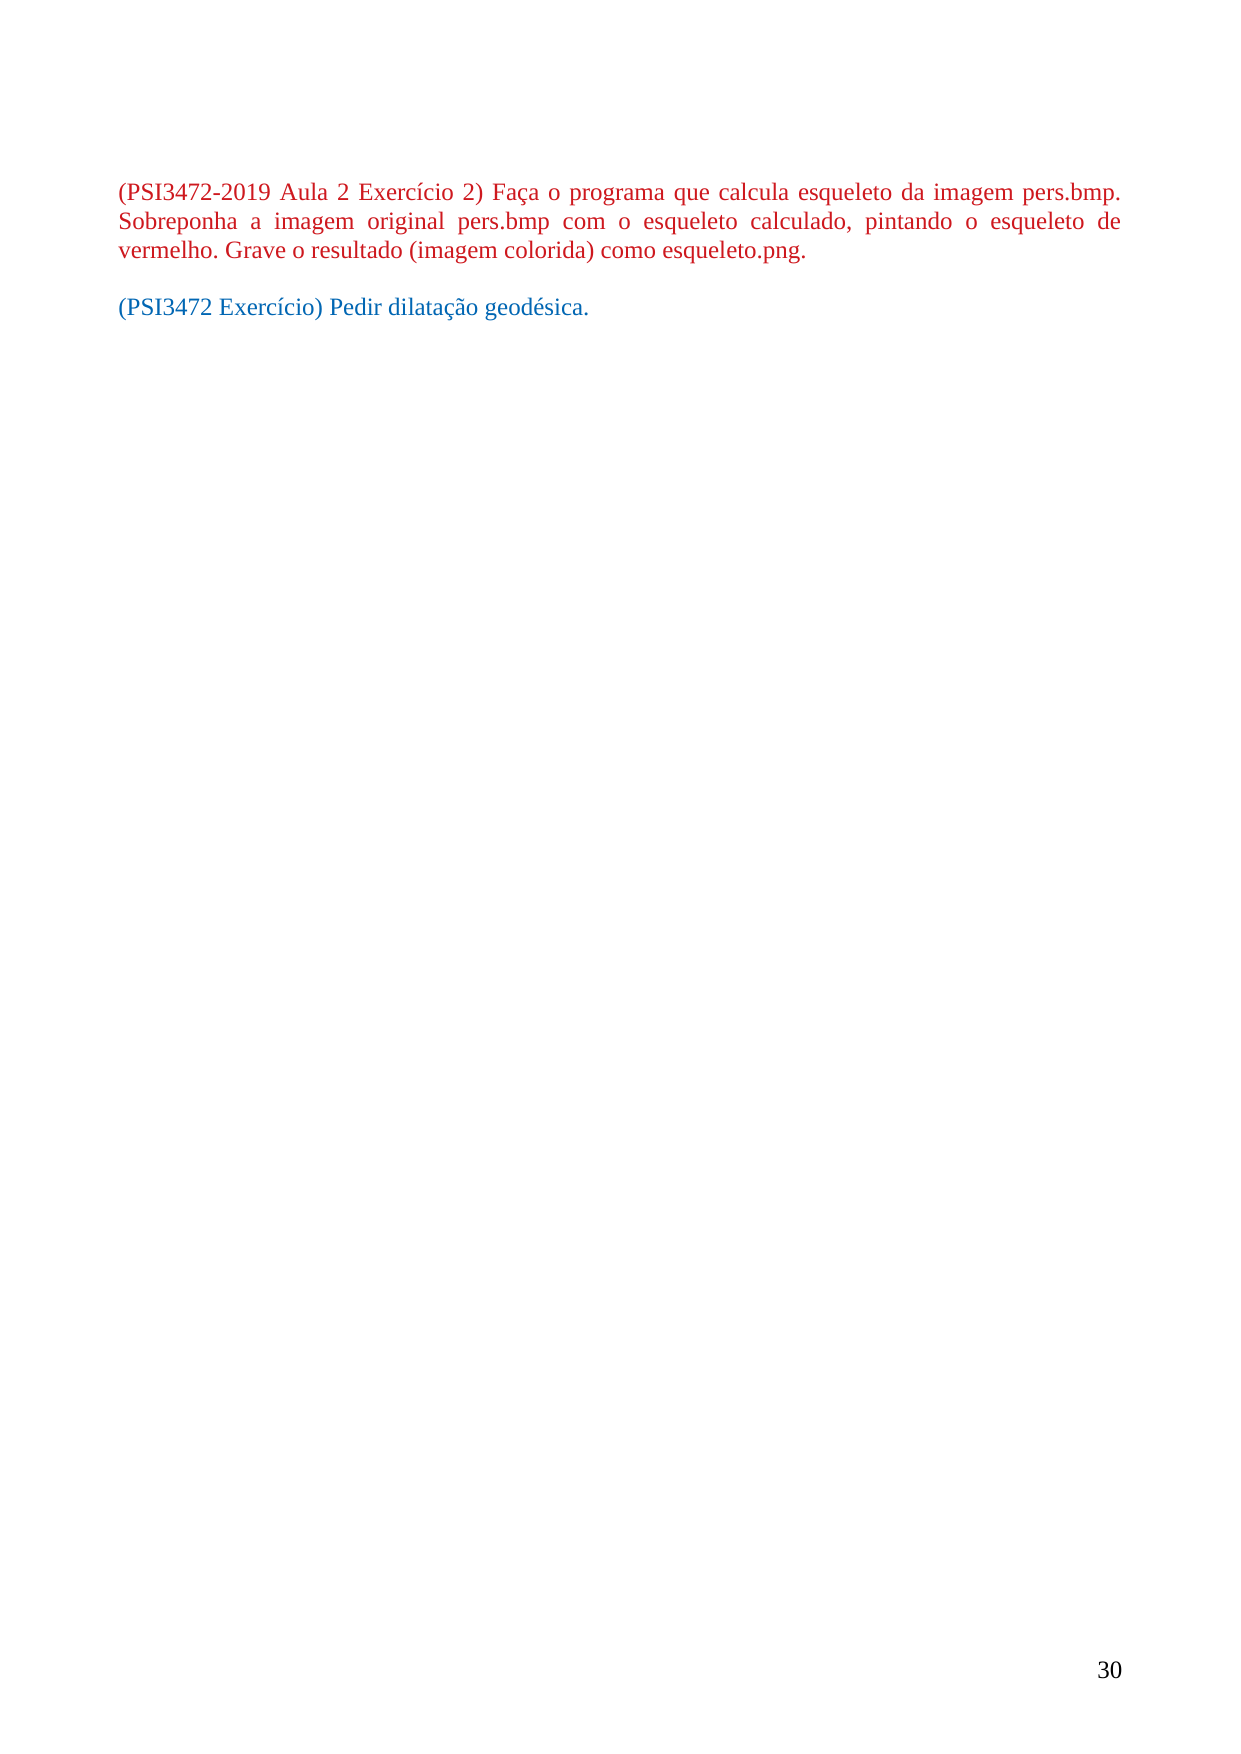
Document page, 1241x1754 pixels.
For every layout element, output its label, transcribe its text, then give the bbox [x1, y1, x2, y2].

text (PSI3472-2019 Aula 2 Exercício 2) Faça o programa que calcula esqueleto da imagem pers.bmp. Sobreponha a imagem original pers.bmp com o esqueleto calculado, pintando o esqueleto de vermelho. Grave o resultado (imagem colorida) como esqueleto.png. [118, 177, 1122, 263]
text (PSI3472 Exercício) Pedir dilatação geodésica. [118, 292, 1122, 321]
